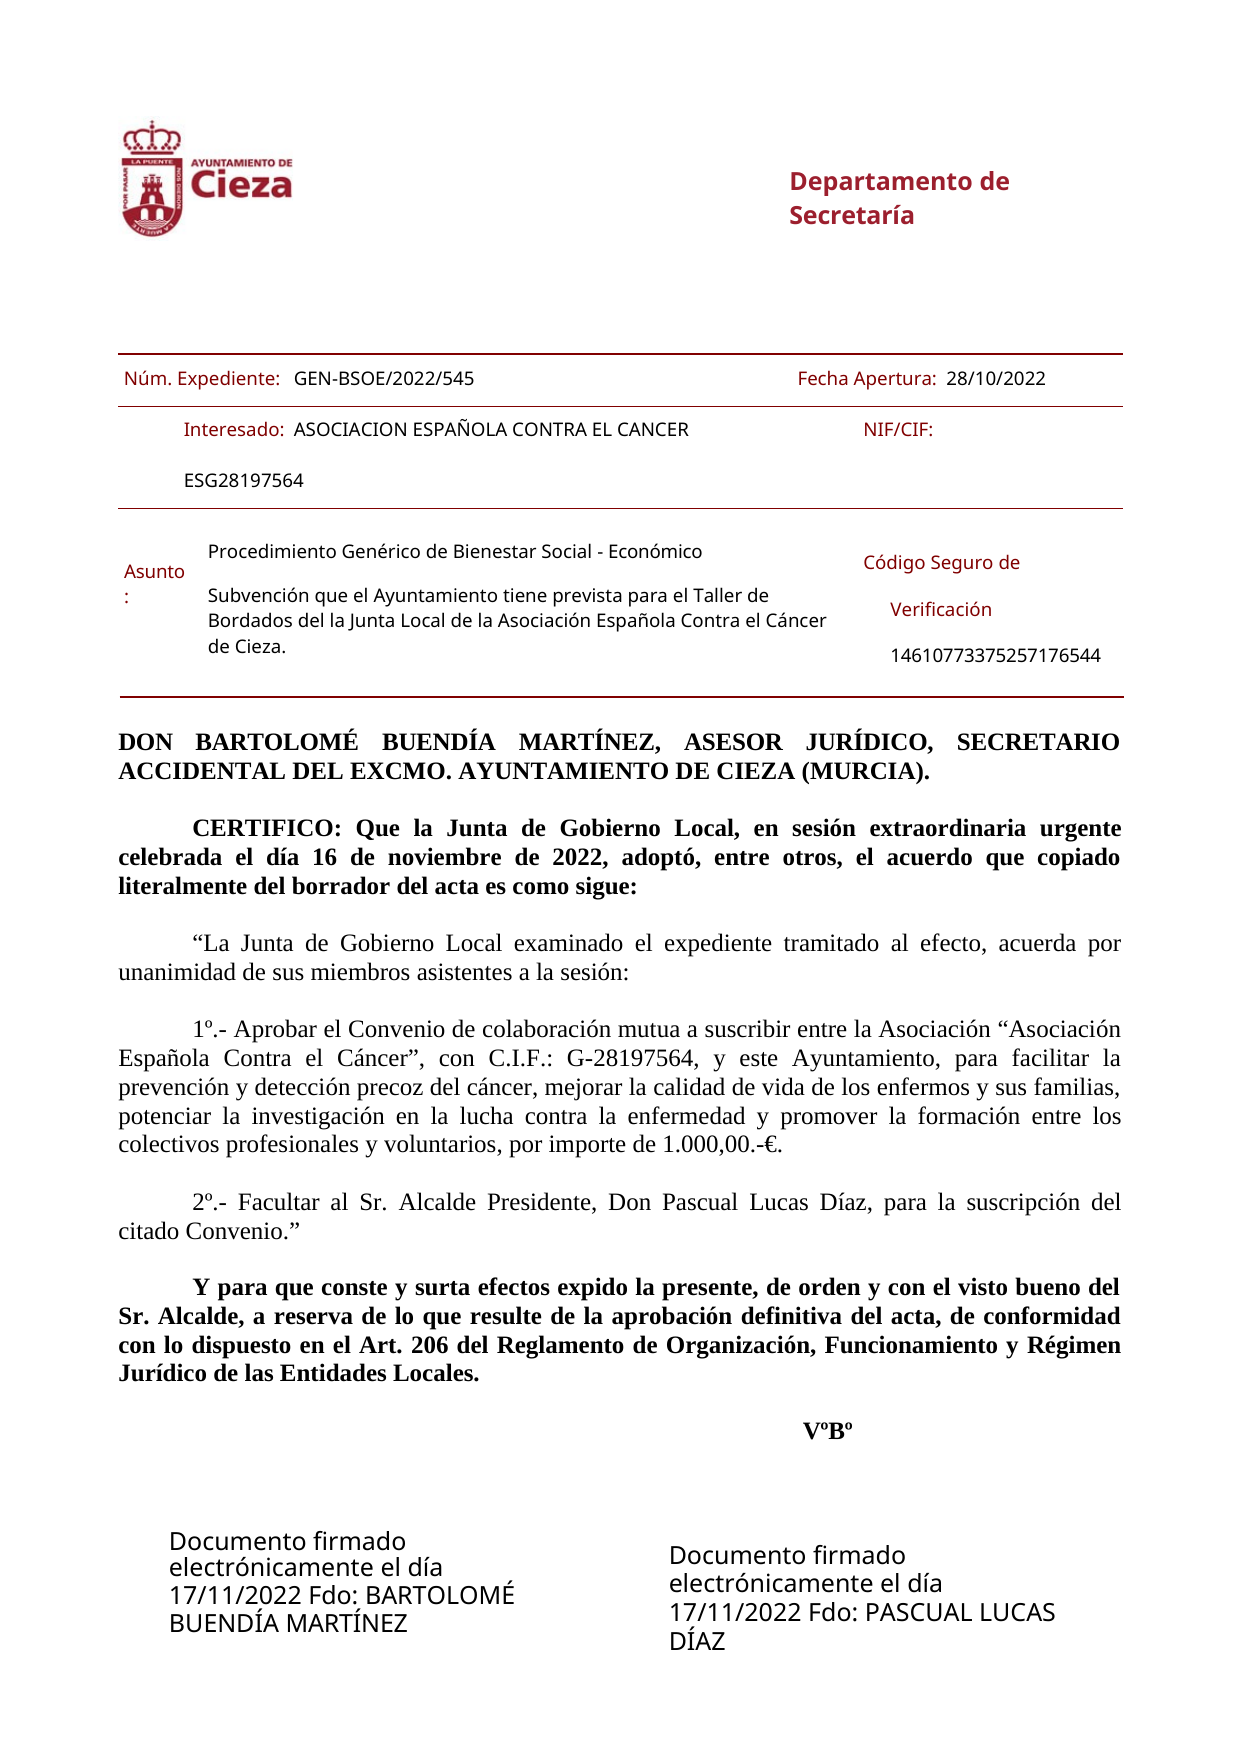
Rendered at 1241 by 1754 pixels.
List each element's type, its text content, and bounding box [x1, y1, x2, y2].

text “La Junta de Gobierno Local examinado el expediente tramitado al efecto, acuerda por unanimidad de sus miembros asistentes a la sesión: [118, 928, 1122, 986]
text 1º.- Aprobar el Convenio de colaboración mutua a suscribir entre la Asociación “Asociación Española Contra el Cáncer”, con C.I.F.: G-28197564, y este Ayuntamiento, para facilitar la prevención y detección precoz del cáncer, mejorar la calidad de vida de los enfermos y sus familias, potenciar la investigación en la lucha contra la enfermedad y promover la formación entre los colectivos profesionales y voluntarios, por importe de 1.000,00.-€. [118, 1014, 1122, 1158]
text CERTIFICO: Que la Junta de Gobierno Local, en sesión extraordinaria urgente celebrada el día 16 de noviembre de 2022, adoptó, entre otros, el acuerdo que copiado literalmente del borrador del acta es como sigue: [118, 813, 1122, 899]
text Procedimiento Genérico de Bienestar Social - Económico [208, 539, 836, 564]
text Subvención que el Ayuntamiento tiene prevista para el Taller de Bordados del la Junta Local de la Asociación Española Contra el Cáncer de Cieza. [208, 582, 836, 658]
text Departamento de Secretaría [789, 164, 1134, 232]
text Asunto: [124, 558, 187, 609]
text Núm. Expediente: GEN-BSOE/2022/545 Fecha Apertura: 28/10/2022 [124, 355, 1055, 406]
text Documento firmado electrónicamente el día 17/11/2022 Fdo: PASCUAL LUCAS DÍAZ [668, 1541, 1059, 1658]
text 2º.- Facultar al Sr. Alcalde Presidente, Don Pascual Lucas Díaz, para la suscripción del citado Convenio.” [118, 1187, 1122, 1244]
text Interesado: ASOCIACION ESPAÑOLA CONTRA EL CANCER NIF/CIF: ESG28197564 [124, 407, 1055, 493]
subtitle Y para que conste y surta efectos expido la presente, de orden y con el visto bueno del Sr. Alcalde, a reserva de lo que resulte de la aprobación definitiva del acta, de conformidad con lo dispuesto en el Art. 206 del Reglamento de Organización, Funcionamiento y Régimen Jurídico de las Entidades Locales. [118, 1272, 1122, 1387]
text VºBº [106, 1416, 853, 1445]
text [124, 340, 1055, 353]
text Documento firmado electrónicamente el día 17/11/2022 Fdo: BARTOLOMÉ BUENDÍA MARTÍNEZ [169, 1528, 560, 1640]
text Código Seguro de Verificación 14610773375257176544 [863, 550, 1115, 667]
subtitle DON BARTOLOMÉ BUENDÍA MARTÍNEZ, ASESOR JURÍDICO, SECRETARIO ACCIDENTAL DEL EXCMO. AYUNTAMIENTO DE CIEZA (MURCIA). [118, 727, 1122, 784]
picture [118, 116, 294, 241]
